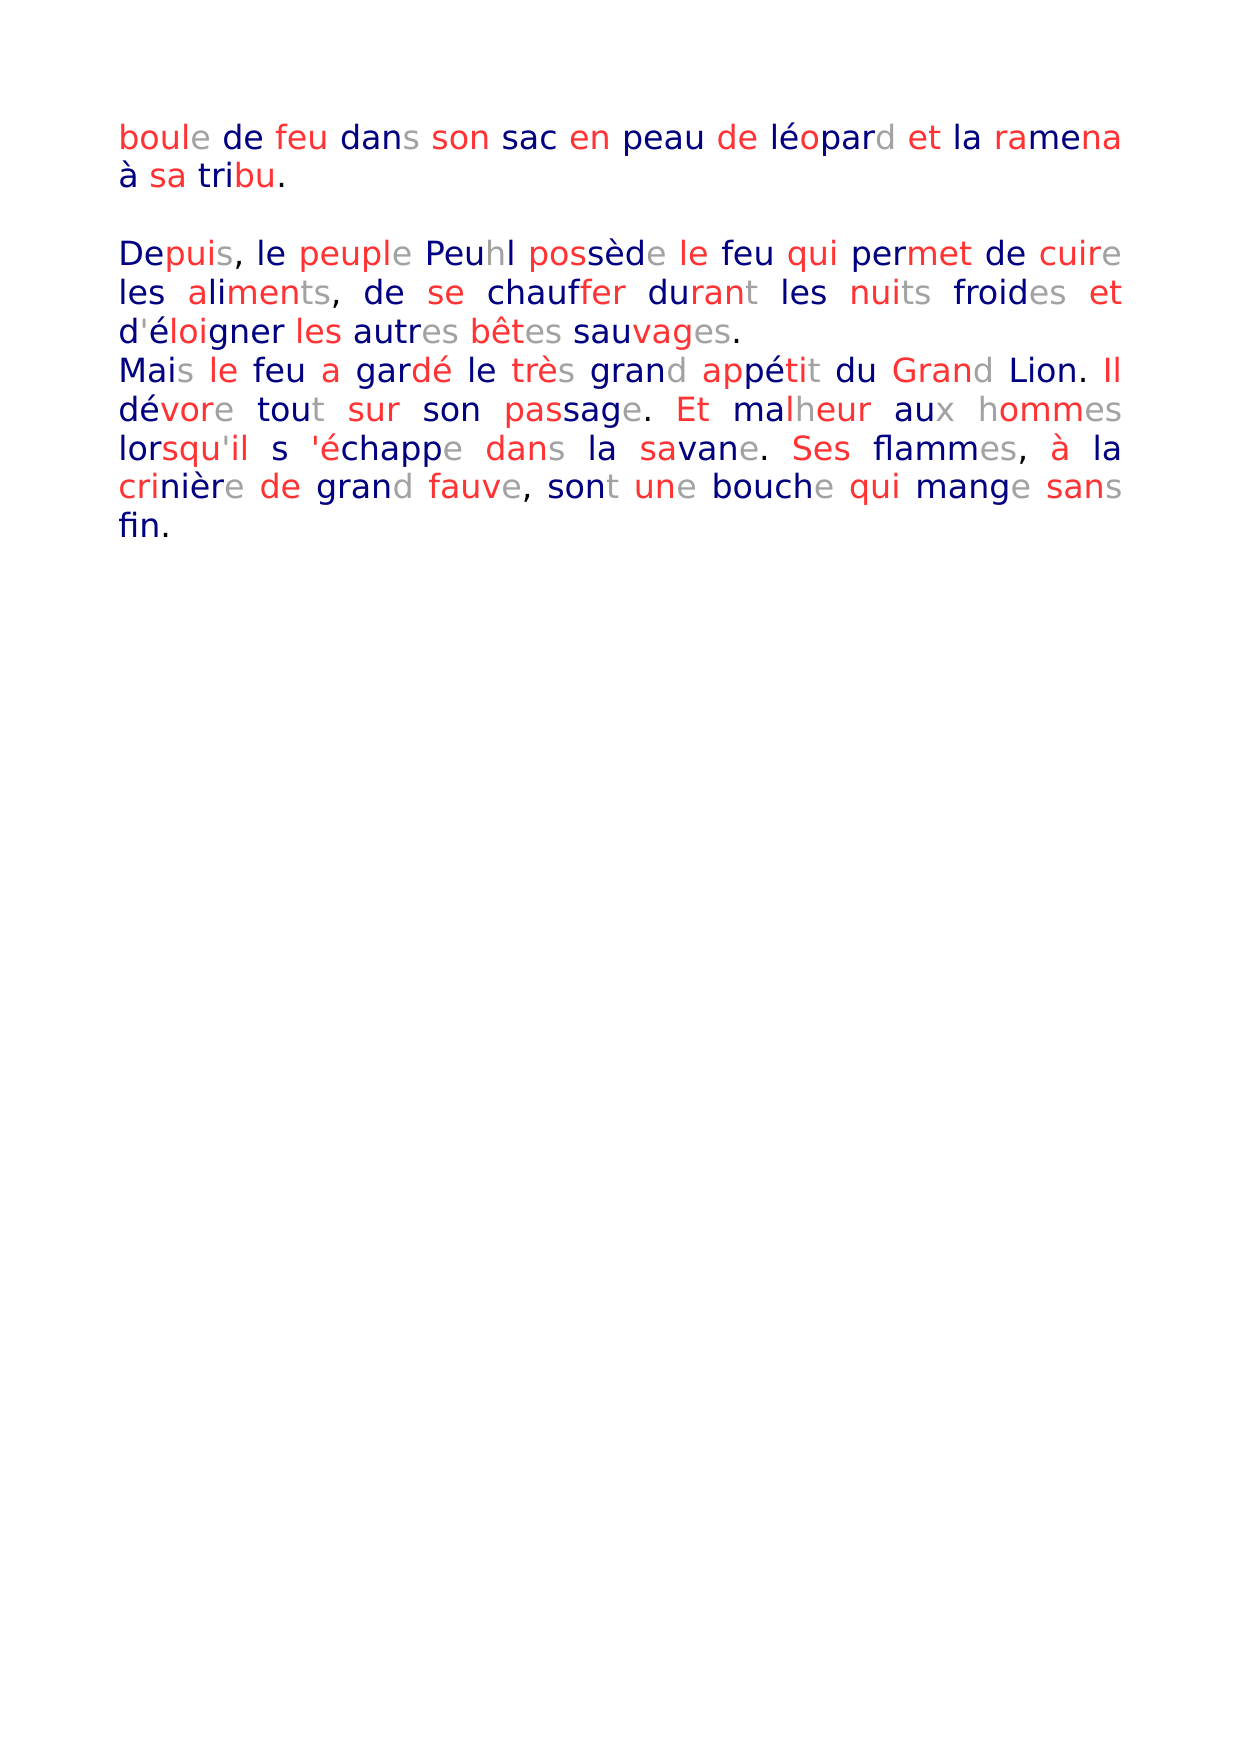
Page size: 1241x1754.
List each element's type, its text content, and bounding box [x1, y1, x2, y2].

text Depuis, le peuple Peuhl possède le feu qui permet de cuire les aliments, de se chauffer durant les nuits froides et d'éloigner les autres bêtes sauvages. [118, 235, 1122, 351]
text Mais le feu a gardé le très grand appétit du Grand Lion. Il dévore tout sur son passage. Et malheur aux hommes lorsqu'il s 'échappe dans la savane. Ses flammes, à la crinière de grand fauve, sont une bouche qui mange sans fin. [118, 351, 1122, 546]
text boule de feu dans son sac en peau de léopard et la ramena à sa tribu. [118, 118, 1122, 196]
